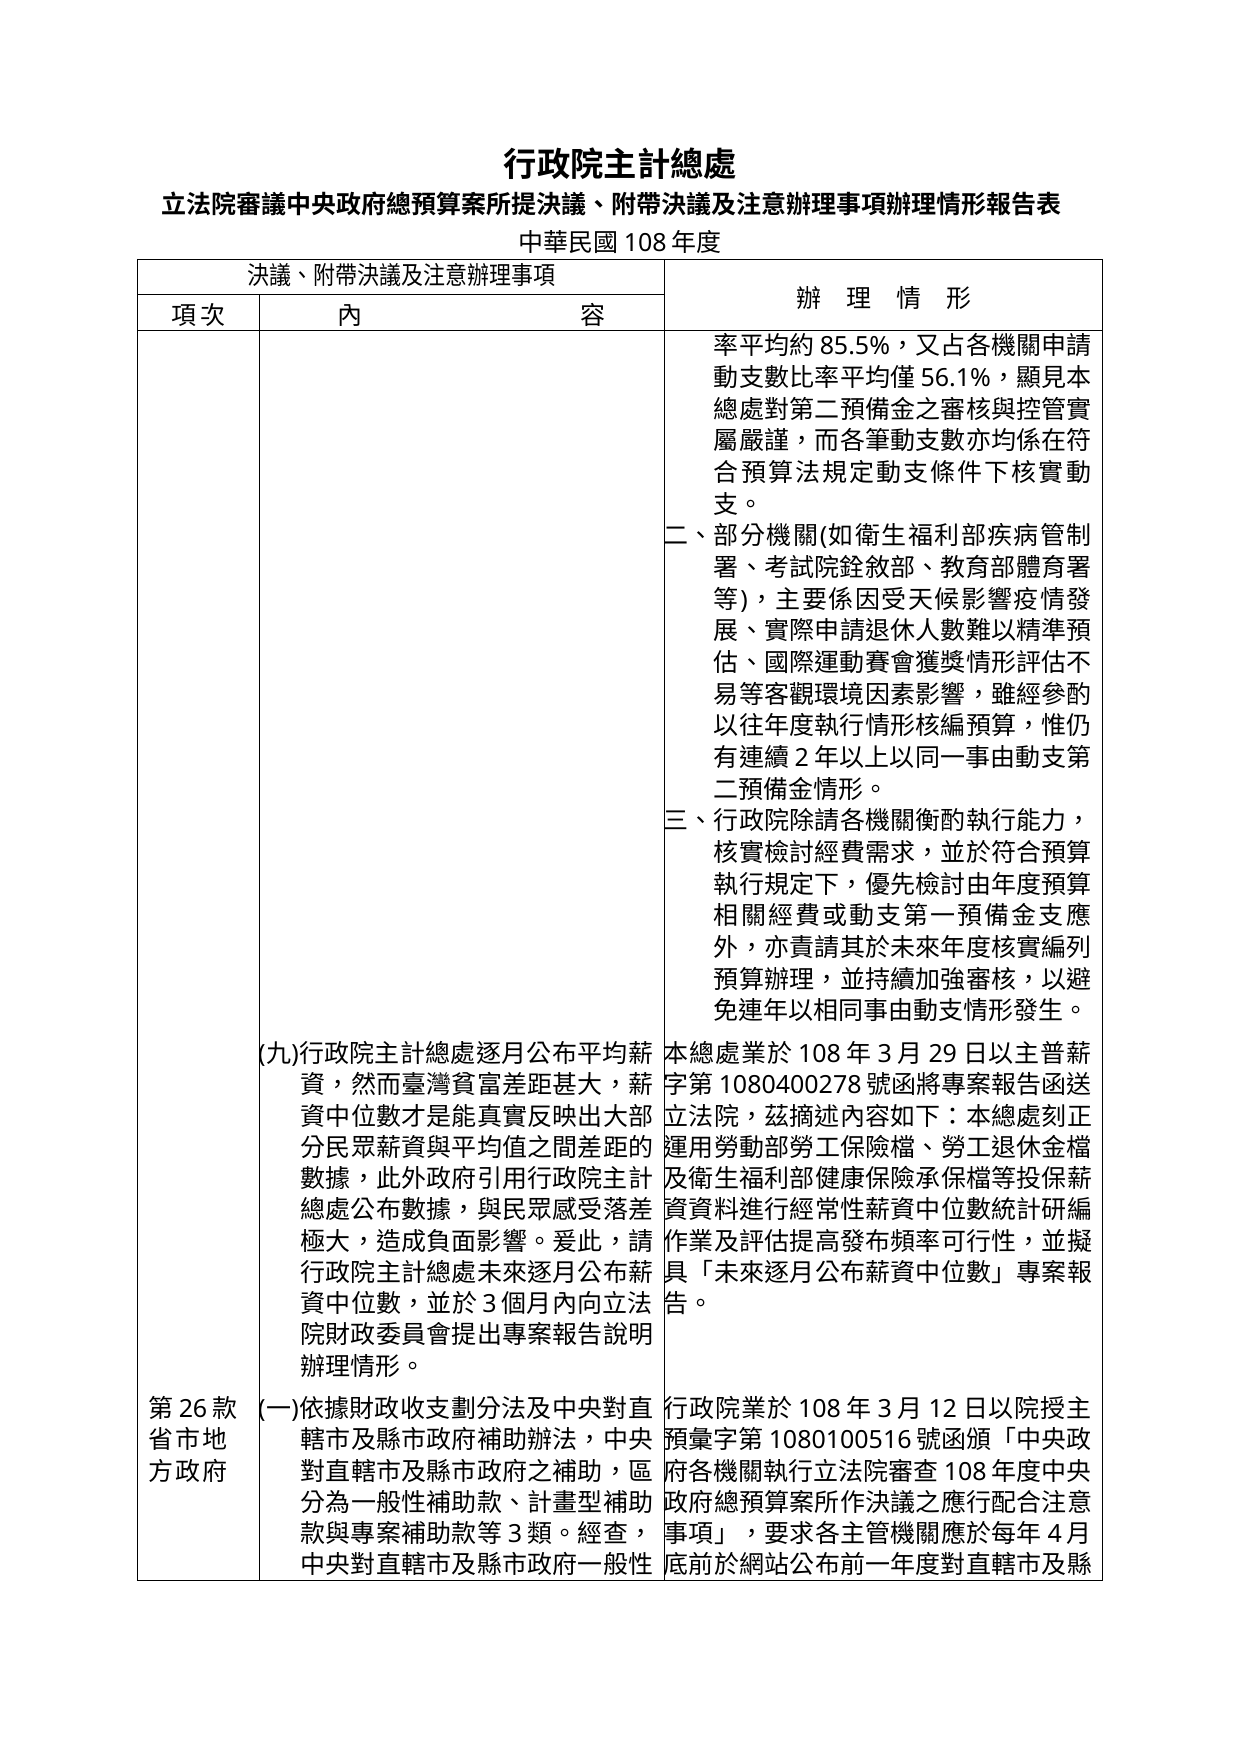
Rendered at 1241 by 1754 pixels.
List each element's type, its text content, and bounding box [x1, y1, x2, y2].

table_cell 本總處業於108年3月29日以主普薪字第1080400278號函將專案報告函送立法院，茲摘述內容如下：本總處刻正運用勞動部勞工保險檔、勞工退休金檔及衛生福利部健康保險承保檔等投保薪資資料進行經常性薪資中位數統計研編作業及評估提高發布頻率可行性，並擬具「未來逐月公布薪資中位數」專案報告。 [665, 1038, 1102, 1392]
table_cell 內容 [260, 295, 664, 329]
table_cell 行政院業於108年3月12日以院授主預彙字第1080100516號函頒「中央政府各機關執行立法院審查108年度中央政府總預算案所作決議之應行配合注意事項」，要求各主管機關應於每年4月底前於網站公布前一年度對直轄市及縣 [665, 1393, 1102, 1580]
table_cell [138, 331, 259, 1037]
table_cell (九)行政院主計總處逐月公布平均薪資，然而臺灣貧富差距甚大，薪資中位數才是能真實反映出大部分民眾薪資與平均值之間差距的數據，此外政府引用行政院主計總處公布數據，與民眾感受落差極大，造成負面影響。爰此，請行政院主計總處未來逐月公布薪資中位數，並於3個月內向立法院財政委員會提出專案報告說明辦理情形。 [260, 1038, 664, 1392]
table_cell 決議、附帶決議及注意辦理事項 [138, 260, 664, 294]
table_cell [138, 1038, 259, 1392]
table_header 行政院主計總處 立法院審議中央政府總預算案所提決議、附帶決議及注意辦理事項辦理情形報告表 中華民國108年度 [137, 146, 1103, 259]
table_cell (一)依據財政收支劃分法及中央對直轄市及縣市政府補助辦法，中央對直轄市及縣市政府之補助，區分為一般性補助款、計畫型補助款與專案補助款等3類。經查，中央對直轄市及縣市政府一般性 [260, 1393, 664, 1580]
table_cell 項次 [138, 295, 259, 329]
table_cell 第26款省市地方政府 [138, 1393, 259, 1580]
table_cell 率平均約85.5%，又占各機關申請動支數比率平均僅56.1%，顯見本總處對第二預備金之審核與控管實屬嚴謹，而各筆動支數亦均係在符合預算法規定動支條件下核實動支。 部分機關(如衛生福利部疾病管制署、考試院銓敘部、教育部體育署等)，主要係因受天候影響疫情發展、實際申請退休人數難以精準預估、國際運動賽會獲獎情形評估不易等客觀環境因素影響，雖經參酌以往年度執行情形核編預算，惟仍有連續2年以上以同一事由動支第二預備金情形。 行政院除請各機關衡酌執行能力，核實檢討經費需求，並於符合預算執行規定下，優先檢討由年度預算相關經費或動支第一預備金支應外，亦責請其於未來年度核實編列預算辦理，並持續加強審核，以避免連年以相同事由動支情形發生。 [665, 331, 1102, 1037]
table_cell 辦理情形 [665, 260, 1102, 329]
table_cell [260, 331, 664, 1037]
